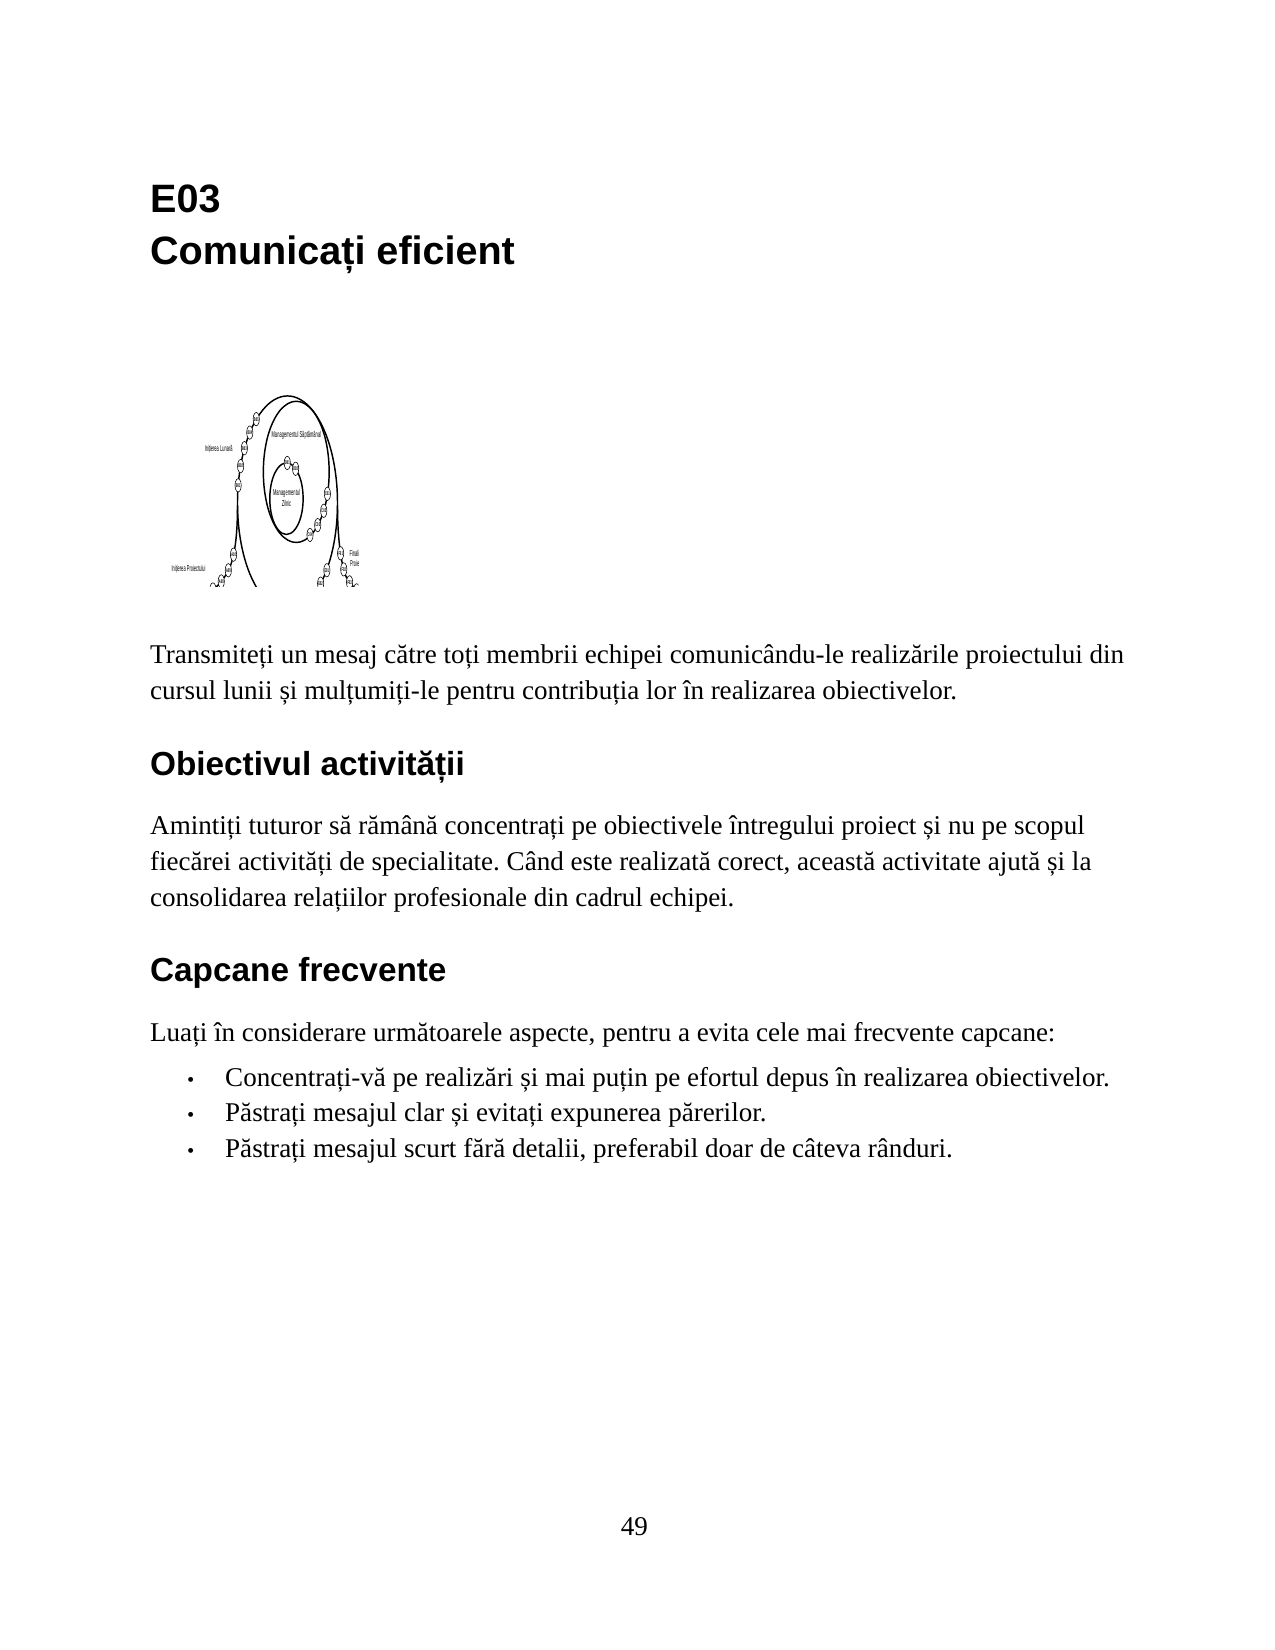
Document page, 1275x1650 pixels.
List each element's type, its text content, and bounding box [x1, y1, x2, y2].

text Transmiteți un mesaj către toți membrii echipei comunicându-le realizările proiectului din cursul lunii și mulțumiți-le pentru contribuția lor în realizarea obiectivelor. [150, 638, 1125, 705]
list Concentrați-vă pe realizări și mai puțin pe efortul depus în realizarea obiectivelor. [187, 1061, 1125, 1092]
text Luați în considerare următoarele aspecte, pentru a evita cele mai frecvente capcane: [150, 1016, 1125, 1047]
list Păstrați mesajul scurt fără detalii, preferabil doar de câteva rânduri. [187, 1132, 1125, 1163]
subtitle Capcane frecvente [150, 951, 1125, 989]
subtitle E03 Comunicați eficient [150, 175, 1125, 273]
list Păstrați mesajul clar și evitați expunerea părerilor. [187, 1097, 1125, 1128]
subtitle Obiectivul activității [150, 744, 1125, 782]
text Amintiți tuturor să rămână concentrați pe obiectivele întregului proiect și nu pe scopul fiecărei activități de specialitate. Când este realizată corect, această activitate ajută și la consolidarea relațiilor profesionale din cadrul echipei. [150, 809, 1125, 912]
